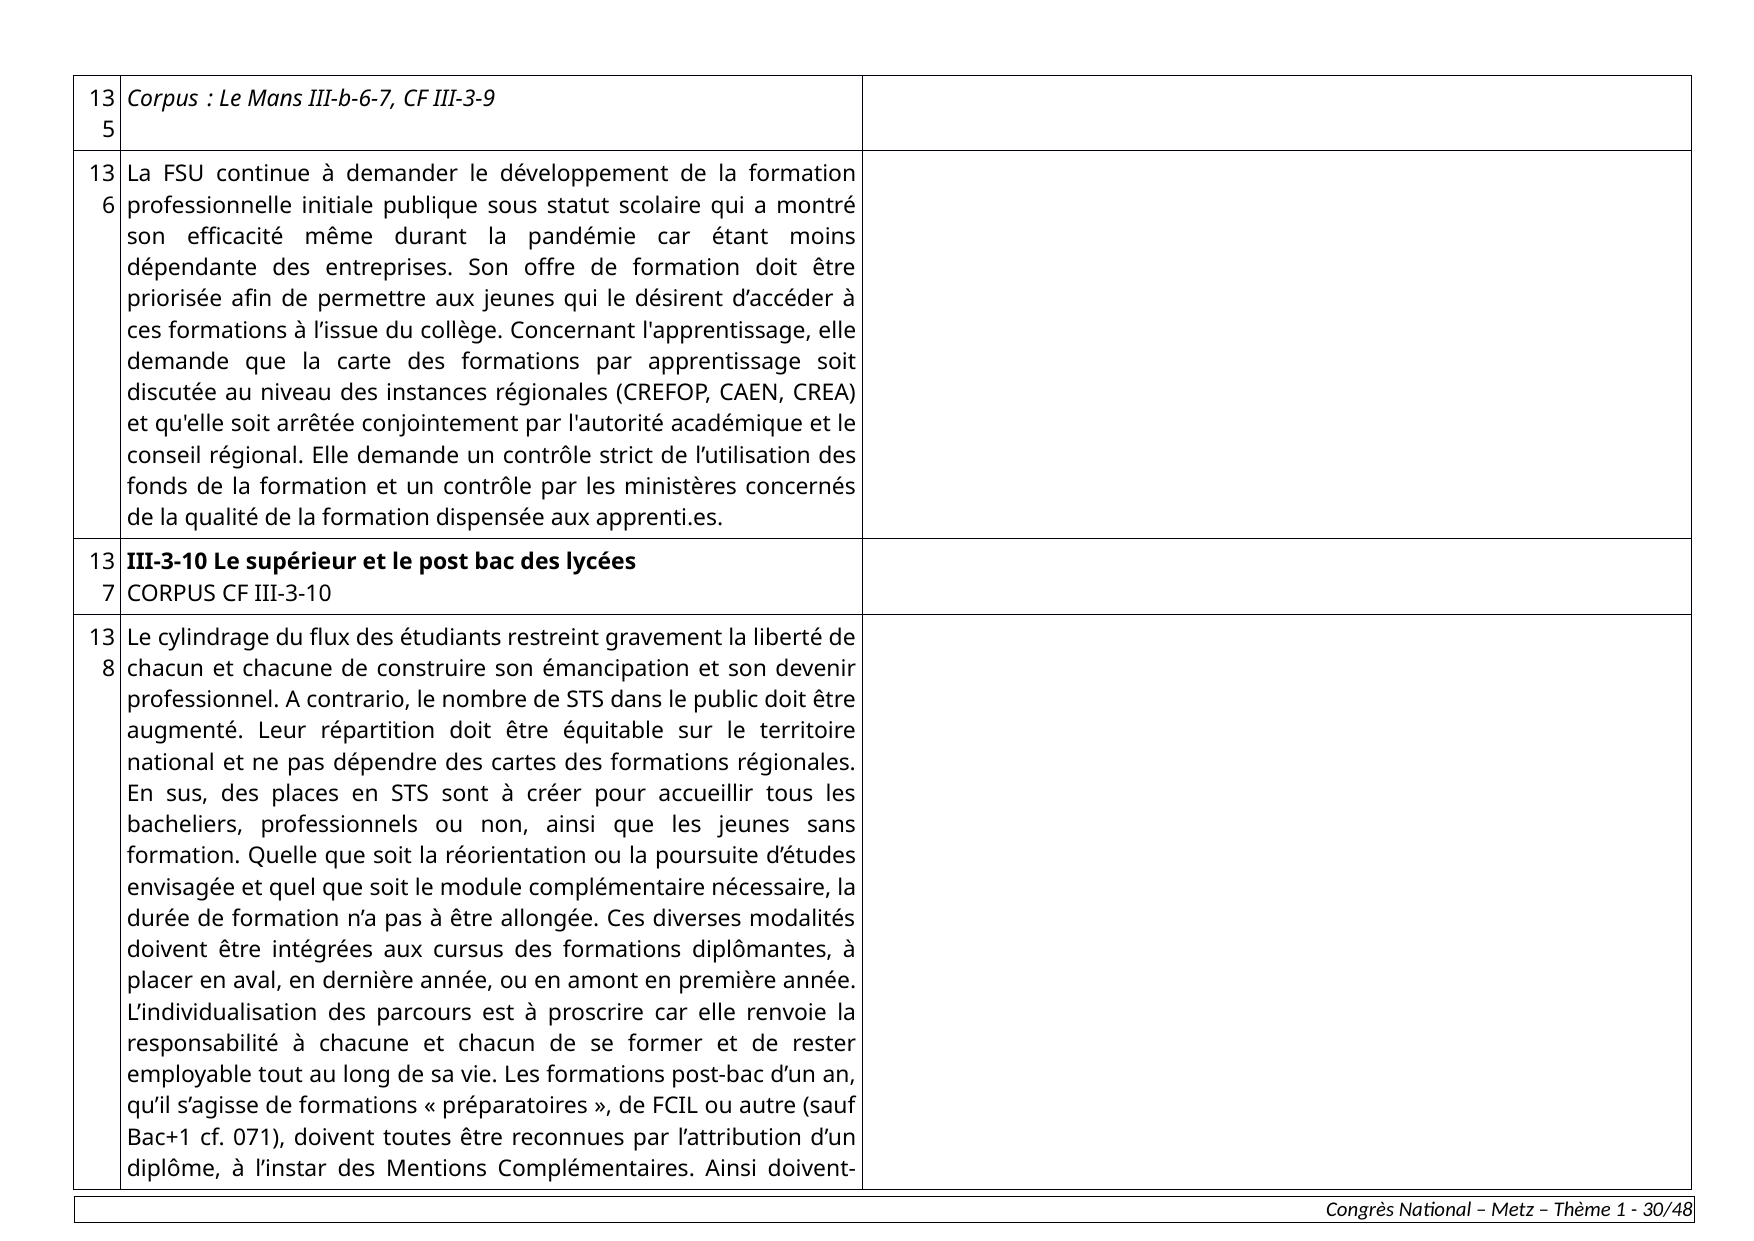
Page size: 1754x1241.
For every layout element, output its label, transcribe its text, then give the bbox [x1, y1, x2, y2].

table_cell 136 [74, 151, 120, 538]
table_cell [863, 615, 1691, 1189]
table_cell La FSU continue à demander le développement de la formation professionnelle initiale publique sous statut scolaire qui a montré son efficacité même durant la pandémie car étant moins dépendante des entreprises. Son offre de formation doit être priorisée afin de permettre aux jeunes qui le désirent d’accéder à ces formations à l’issue du collège. Concernant l'apprentissage, elle demande que la carte des formations par apprentissage soit discutée au niveau des instances régionales (CREFOP, CAEN, CREA) et qu'elle soit arrêtée conjointement par l'autorité académique et le conseil régional. Elle demande un contrôle strict de l’utilisation des fonds de la formation et un contrôle par les ministères concernés de la qualité de la formation dispensée aux apprenti.es. [121, 151, 862, 538]
table_cell 137 [74, 539, 120, 614]
table_cell Le cylindrage du flux des étudiants restreint gravement la liberté de chacun et chacune de construire son émancipation et son devenir professionnel. A contrario, le nombre de STS dans le public doit être augmenté. Leur répartition doit être équitable sur le territoire national et ne pas dépendre des cartes des formations régionales. En sus, des places en STS sont à créer pour accueillir tous les bacheliers, professionnels ou non, ainsi que les jeunes sans formation. Quelle que soit la réorientation ou la poursuite d’études envisagée et quel que soit le module complémentaire nécessaire, la durée de formation n’a pas à être allongée. Ces diverses modalités doivent être intégrées aux cursus des formations diplômantes, à placer en aval, en dernière année, ou en amont en première année. L’individualisation des parcours est à proscrire car elle renvoie la responsabilité à chacune et chacun de se former et de rester employable tout au long de sa vie. Les formations post-bac d’un an, qu’il s’agisse de formations « préparatoires », de FCIL ou autre (sauf Bac+1 cf. 071), doivent toutes être reconnues par l’attribution d’un diplôme, à l’instar des Mentions Complémentaires. Ainsi doivent- [121, 615, 862, 1189]
table_cell [863, 151, 1691, 538]
table_cell III-3-10 Le supérieur et le post bac des lycées CORPUS CF III-3-10 [121, 539, 862, 614]
table_cell 135 [74, 76, 120, 150]
table_cell [863, 76, 1691, 150]
table_cell Corpus : Le Mans III-b-6-7, CF III-3-9 [121, 76, 862, 150]
table_cell 138 [74, 615, 120, 1189]
table_cell [863, 539, 1691, 614]
